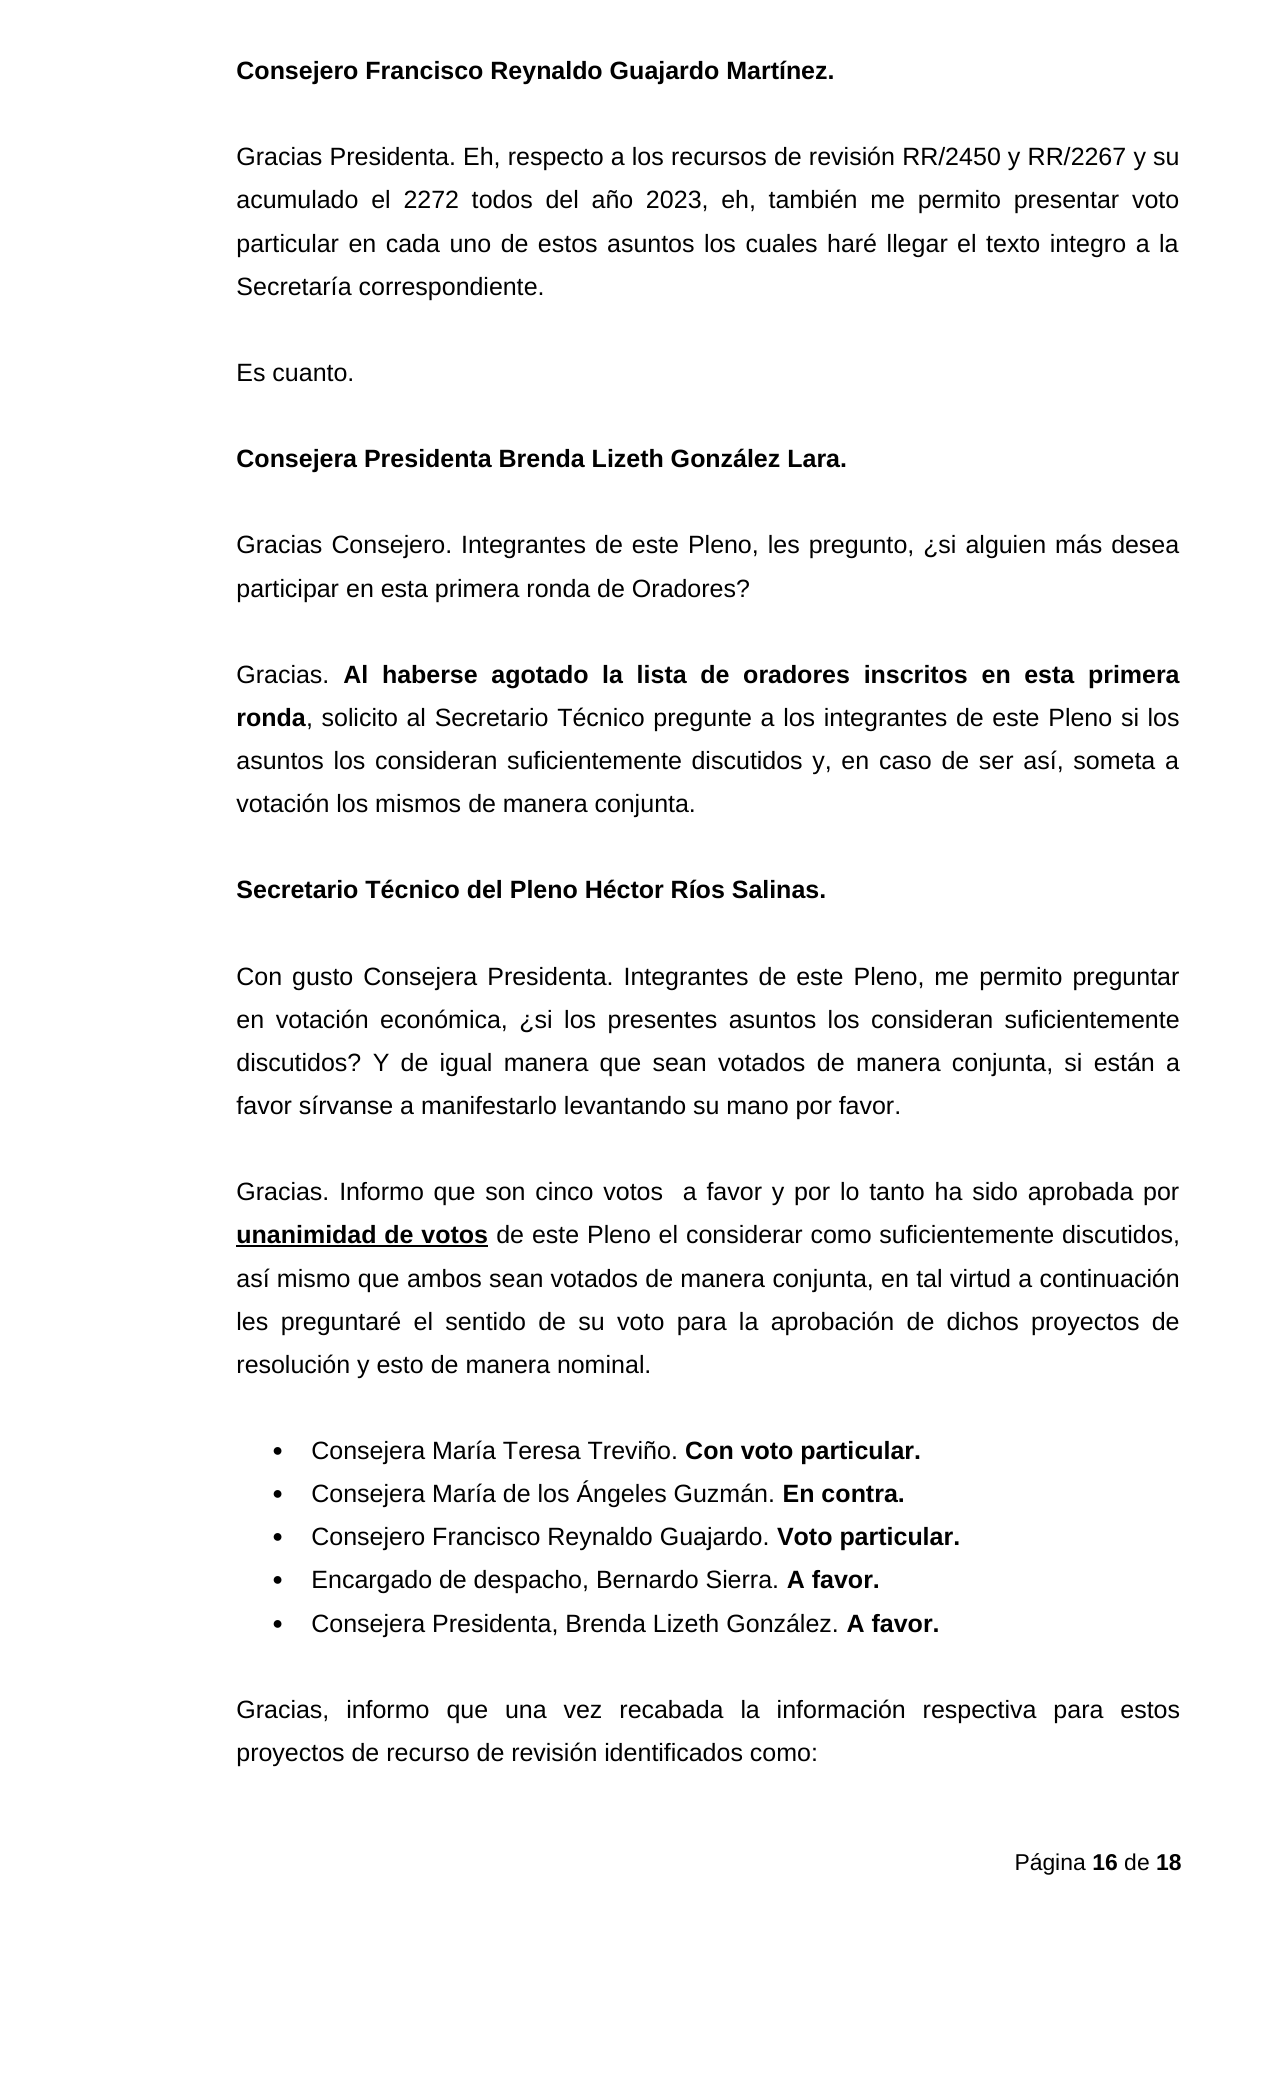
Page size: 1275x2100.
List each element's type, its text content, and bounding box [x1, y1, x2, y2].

list Consejera María de los Ángeles Guzmán. En contra. [274, 1479, 1181, 1508]
text Gracias Presidenta. Eh, respecto a los recursos de revisión RR/2450 y RR/2267 y su acumulado el 2272 todos del año 2023, eh, también me permito presentar voto particular en cada uno de estos asuntos los cuales haré llegar el texto integro a la Secretaría correspondiente. [236, 142, 1181, 301]
list Consejera Presidenta, Brenda Lizeth González. A favor. [274, 1609, 1181, 1637]
list Consejera María Teresa Treviño. Con voto particular. [274, 1436, 1181, 1465]
text Consejero Francisco Reynaldo Guajardo Martínez. [236, 56, 1181, 85]
text Gracias. Informo que son cinco votos a favor y por lo tanto ha sido aprobada por unanimidad de votos de este Pleno el considerar como suficientemente discutidos, así mismo que ambos sean votados de manera conjunta, en tal virtud a continuación les preguntaré el sentido de su voto para la aprobación de dichos proyectos de resolución y esto de manera nominal. [236, 1177, 1181, 1379]
text Es cuanto. [236, 358, 1181, 387]
text Consejera Presidenta Brenda Lizeth González Lara. [236, 444, 1181, 473]
text Secretario Técnico del Pleno Héctor Ríos Salinas. [236, 876, 1181, 904]
text Gracias Consejero. Integrantes de este Pleno, les pregunto, ¿si alguien más desea participar en esta primera ronda de Oradores? [236, 531, 1181, 602]
list Encargado de despacho, Bernardo Sierra. A favor. [274, 1566, 1181, 1594]
text Con gusto Consejera Presidenta. Integrantes de este Pleno, me permito preguntar en votación económica, ¿si los presentes asuntos los consideran suficientemente discutidos? Y de igual manera que sean votados de manera conjunta, si están a favor sírvanse a manifestarlo levantando su mano por favor. [236, 962, 1181, 1120]
text Gracias. Al haberse agotado la lista de oradores inscritos en esta primera ronda, solicito al Secretario Técnico pregunte a los integrantes de este Pleno si los asuntos los consideran suficientemente discutidos y, en caso de ser así, someta a votación los mismos de manera conjunta. [236, 660, 1181, 818]
list Consejero Francisco Reynaldo Guajardo. Voto particular. [274, 1522, 1181, 1551]
text Gracias, informo que una vez recabada la información respectiva para estos proyectos de recurso de revisión identificados como: [236, 1695, 1181, 1767]
